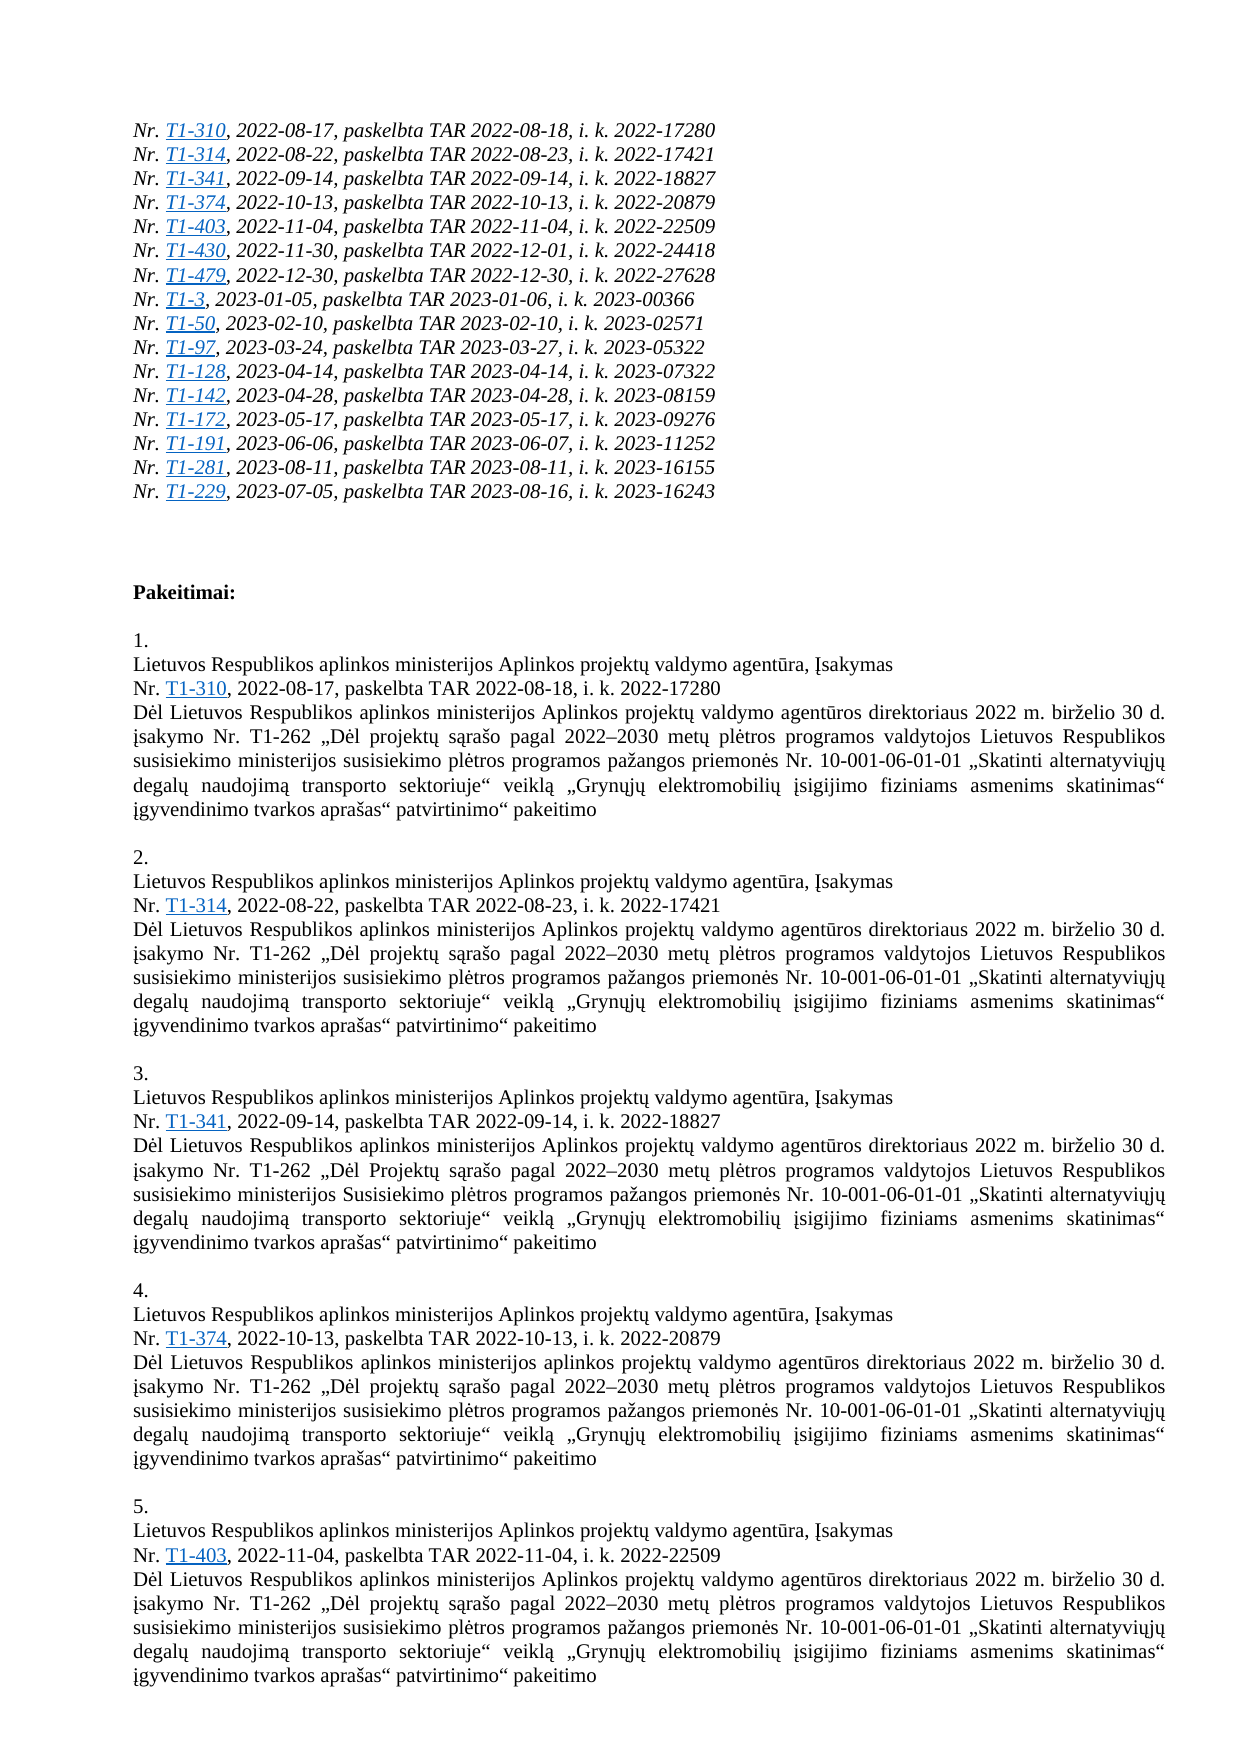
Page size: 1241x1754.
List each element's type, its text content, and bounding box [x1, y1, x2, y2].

text Dėl Lietuvos Respublikos aplinkos ministerijos Aplinkos projektų valdymo agentūros direktoriaus 2022 m. birželio 30 d. įsakymo Nr. T1-262 „Dėl projektų sąrašo pagal 2022–2030 metų plėtros programos valdytojos Lietuvos Respublikos susisiekimo ministerijos susisiekimo plėtros programos pažangos priemonės Nr. 10-001-06-01-01 „Skatinti alternatyviųjų degalų naudojimą transporto sektoriuje“ veiklą „Grynųjų elektromobilių įsigijimo fiziniams asmenims skatinimas“ įgyvendinimo tvarkos aprašas“ patvirtinimo“ pakeitimo [133, 917, 1167, 1037]
text Nr. T1-3, 2023-01-05, paskelbta TAR 2023-01-06, i. k. 2023-00366 [133, 287, 1167, 311]
text Nr. T1-430, 2022-11-30, paskelbta TAR 2022-12-01, i. k. 2022-24418 [133, 238, 1167, 262]
text Nr. T1-50, 2023-02-10, paskelbta TAR 2023-02-10, i. k. 2023-02571 [133, 311, 1167, 335]
text Dėl Lietuvos Respublikos aplinkos ministerijos Aplinkos projektų valdymo agentūros direktoriaus 2022 m. birželio 30 d. įsakymo Nr. T1-262 „Dėl projektų sąrašo pagal 2022–2030 metų plėtros programos valdytojos Lietuvos Respublikos susisiekimo ministerijos susisiekimo plėtros programos pažangos priemonės Nr. 10-001-06-01-01 „Skatinti alternatyviųjų degalų naudojimą transporto sektoriuje“ veiklą „Grynųjų elektromobilių įsigijimo fiziniams asmenims skatinimas“ įgyvendinimo tvarkos aprašas“ patvirtinimo“ pakeitimo [133, 1567, 1167, 1687]
text Nr. T1-374, 2022-10-13, paskelbta TAR 2022-10-13, i. k. 2022-20879 [133, 190, 1167, 214]
text Dėl Lietuvos Respublikos aplinkos ministerijos Aplinkos projektų valdymo agentūros direktoriaus 2022 m. birželio 30 d. įsakymo Nr. T1-262 „Dėl projektų sąrašo pagal 2022–2030 metų plėtros programos valdytojos Lietuvos Respublikos susisiekimo ministerijos susisiekimo plėtros programos pažangos priemonės Nr. 10-001-06-01-01 „Skatinti alternatyviųjų degalų naudojimą transporto sektoriuje“ veiklą „Grynųjų elektromobilių įsigijimo fiziniams asmenims skatinimas“ įgyvendinimo tvarkos aprašas“ patvirtinimo“ pakeitimo [133, 700, 1167, 821]
text 4. [133, 1278, 1167, 1302]
text Dėl Lietuvos Respublikos aplinkos ministerijos Aplinkos projektų valdymo agentūros direktoriaus 2022 m. birželio 30 d. įsakymo Nr. T1-262 „Dėl Projektų sąrašo pagal 2022–2030 metų plėtros programos valdytojos Lietuvos Respublikos susisiekimo ministerijos Susisiekimo plėtros programos pažangos priemonės Nr. 10-001-06-01-01 „Skatinti alternatyviųjų degalų naudojimą transporto sektoriuje“ veiklą „Grynųjų elektromobilių įsigijimo fiziniams asmenims skatinimas“ įgyvendinimo tvarkos aprašas“ patvirtinimo“ pakeitimo [133, 1133, 1167, 1254]
text Lietuvos Respublikos aplinkos ministerijos Aplinkos projektų valdymo agentūra, Įsakymas [133, 652, 1167, 676]
text Pakeitimai: [133, 580, 1167, 604]
text Nr. T1-229, 2023-07-05, paskelbta TAR 2023-08-16, i. k. 2023-16243 [133, 479, 1167, 503]
text Nr. T1-341, 2022-09-14, paskelbta TAR 2022-09-14, i. k. 2022-18827 [133, 166, 1167, 190]
text Lietuvos Respublikos aplinkos ministerijos Aplinkos projektų valdymo agentūra, Įsakymas [133, 869, 1167, 893]
text 2. [133, 845, 1167, 869]
text Nr. T1-128, 2023-04-14, paskelbta TAR 2023-04-14, i. k. 2023-07322 [133, 359, 1167, 383]
text Nr. T1-479, 2022-12-30, paskelbta TAR 2022-12-30, i. k. 2022-27628 [133, 262, 1167, 287]
text 1. [133, 628, 1167, 652]
text Nr. T1-172, 2023-05-17, paskelbta TAR 2023-05-17, i. k. 2023-09276 [133, 407, 1167, 431]
text Nr. T1-310, 2022-08-17, paskelbta TAR 2022-08-18, i. k. 2022-17280 [133, 676, 1167, 700]
text Nr. T1-403, 2022-11-04, paskelbta TAR 2022-11-04, i. k. 2022-22509 [133, 1542, 1167, 1567]
text Lietuvos Respublikos aplinkos ministerijos Aplinkos projektų valdymo agentūra, Įsakymas [133, 1518, 1167, 1542]
text Nr. T1-403, 2022-11-04, paskelbta TAR 2022-11-04, i. k. 2022-22509 [133, 214, 1167, 238]
text 5. [133, 1494, 1167, 1518]
text Nr. T1-374, 2022-10-13, paskelbta TAR 2022-10-13, i. k. 2022-20879 [133, 1326, 1167, 1350]
text Nr. T1-281, 2023-08-11, paskelbta TAR 2023-08-11, i. k. 2023-16155 [133, 455, 1167, 479]
text Lietuvos Respublikos aplinkos ministerijos Aplinkos projektų valdymo agentūra, Įsakymas [133, 1085, 1167, 1109]
text Nr. T1-341, 2022-09-14, paskelbta TAR 2022-09-14, i. k. 2022-18827 [133, 1109, 1167, 1133]
text Nr. T1-314, 2022-08-22, paskelbta TAR 2022-08-23, i. k. 2022-17421 [133, 142, 1167, 166]
text Nr. T1-314, 2022-08-22, paskelbta TAR 2022-08-23, i. k. 2022-17421 [133, 893, 1167, 917]
text Lietuvos Respublikos aplinkos ministerijos Aplinkos projektų valdymo agentūra, Įsakymas [133, 1302, 1167, 1326]
text Nr. T1-97, 2023-03-24, paskelbta TAR 2023-03-27, i. k. 2023-05322 [133, 335, 1167, 359]
text Nr. T1-310, 2022-08-17, paskelbta TAR 2022-08-18, i. k. 2022-17280 [133, 118, 1167, 142]
text Nr. T1-191, 2023-06-06, paskelbta TAR 2023-06-07, i. k. 2023-11252 [133, 431, 1167, 455]
text 3. [133, 1061, 1167, 1085]
text Dėl Lietuvos Respublikos aplinkos ministerijos aplinkos projektų valdymo agentūros direktoriaus 2022 m. birželio 30 d. įsakymo Nr. T1-262 „Dėl projektų sąrašo pagal 2022–2030 metų plėtros programos valdytojos Lietuvos Respublikos susisiekimo ministerijos susisiekimo plėtros programos pažangos priemonės Nr. 10-001-06-01-01 „Skatinti alternatyviųjų degalų naudojimą transporto sektoriuje“ veiklą „Grynųjų elektromobilių įsigijimo fiziniams asmenims skatinimas“ įgyvendinimo tvarkos aprašas“ patvirtinimo“ pakeitimo [133, 1350, 1167, 1470]
text Nr. T1-142, 2023-04-28, paskelbta TAR 2023-04-28, i. k. 2023-08159 [133, 383, 1167, 407]
